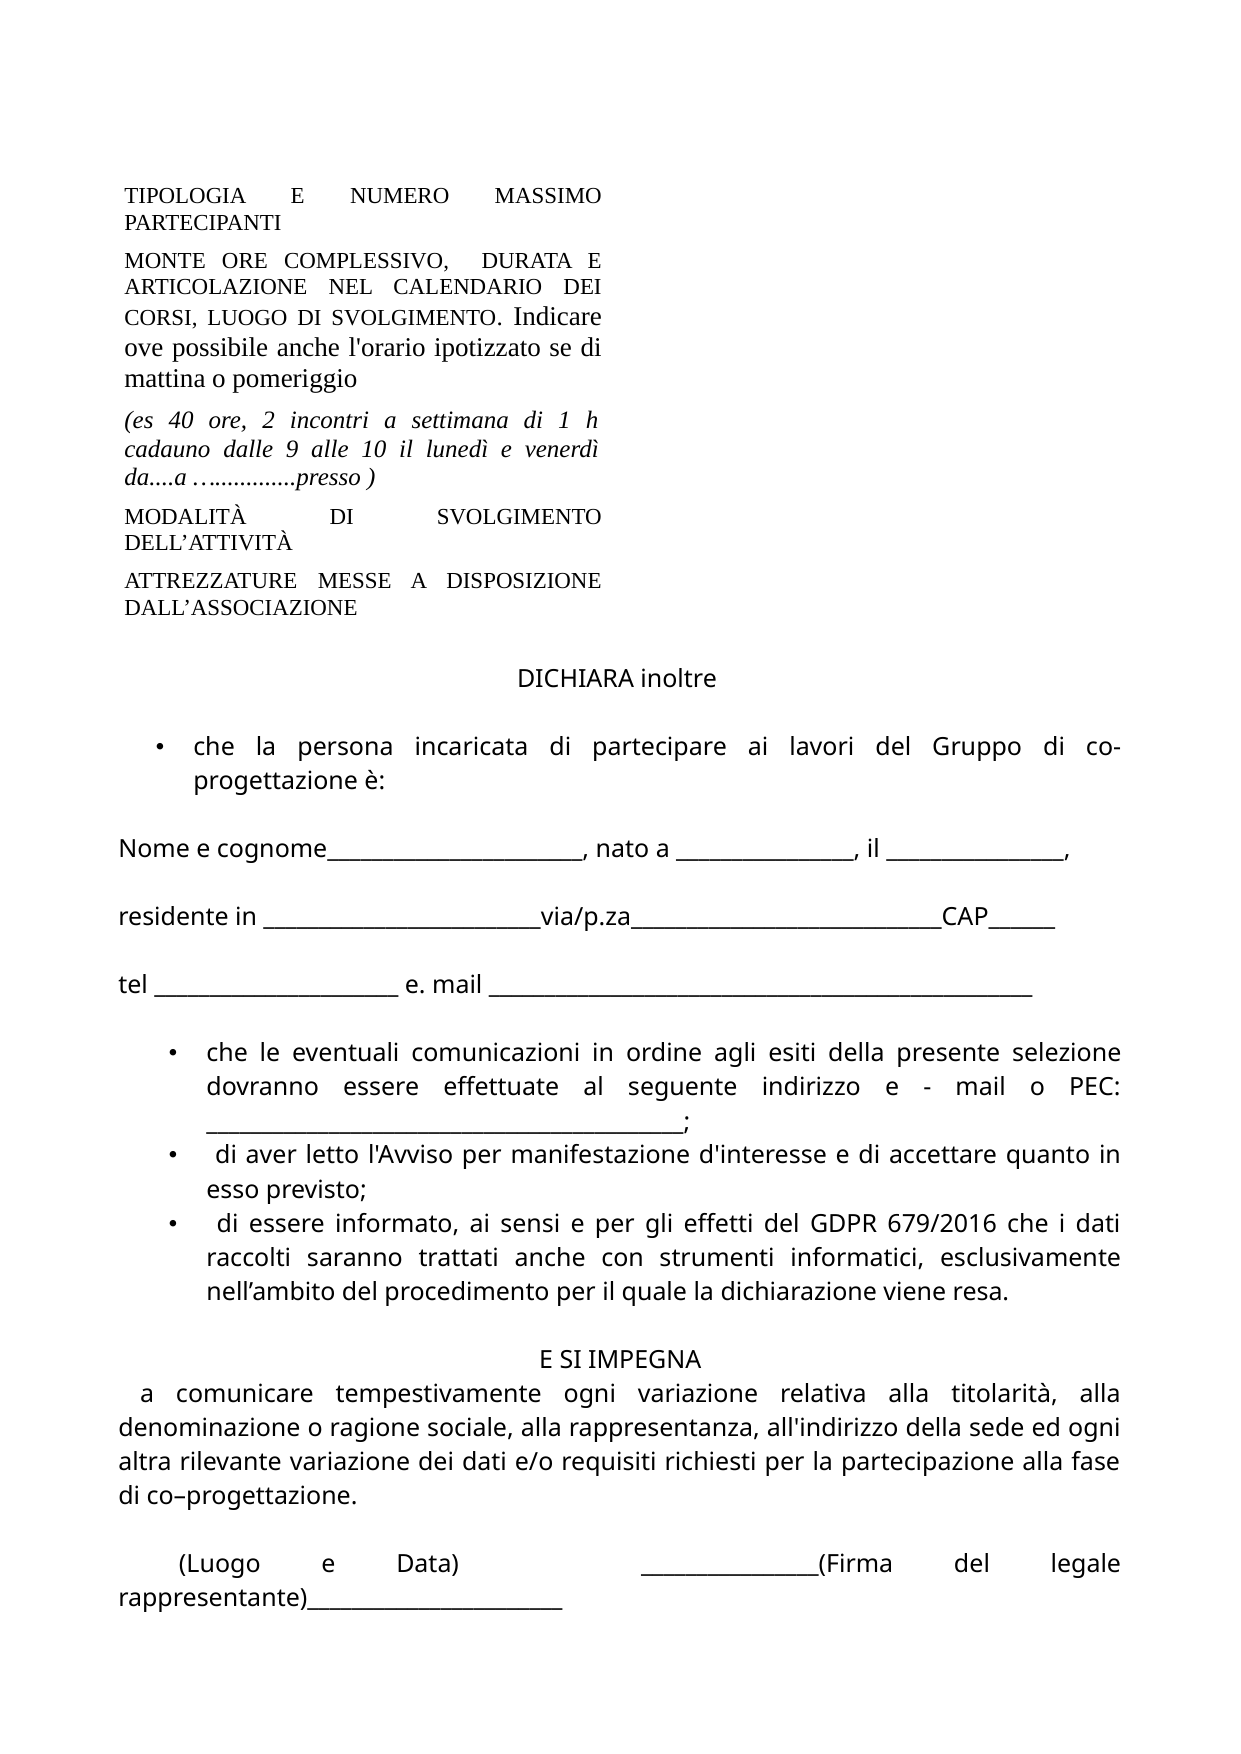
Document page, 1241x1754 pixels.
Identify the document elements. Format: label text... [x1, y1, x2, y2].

table_cell [608, 497, 1122, 562]
list di essere informato, ai sensi e per gli effetti del GDPR 679/2016 che i dati raccolti saranno trattati anche con strumenti informatici, esclusivamente nell’ambito del procedimento per il quale la dichiarazione viene resa. [169, 1205, 1122, 1307]
table_cell ATTREZZATURE MESSE A DISPOSIZIONE DALL’ASSOCIAZIONE [118, 562, 608, 626]
table_cell [608, 562, 1122, 626]
table_cell [608, 241, 1122, 497]
text Nome e cognome_______________________, nato a ________________, il ________________, [118, 831, 1122, 865]
text (Luogo e Data) ________________(Firma del legale rappresentante)_______________________ [118, 1546, 1122, 1614]
list che la persona incaricata di partecipare ai lavori del Gruppo di co-progettazione è: [156, 728, 1122, 797]
table_cell MONTE ORE COMPLESSIVO, DURATA E ARTICOLAZIONE NEL CALENDARIO DEI CORSI, LUOGO DI SVOLGIMENTO. Indicare ove possibile anche l'orario ipotizzato se di mattina o pomeriggio (es 40 ore, 2 incontri a settimana di 1 h cadauno dalle 9 alle 10 il lunedì e venerdì da....a ….............presso ) [118, 241, 608, 497]
list di aver letto l'Avviso per manifestazione d'interesse e di accettare quanto in esso previsto; [169, 1137, 1122, 1205]
list che le eventuali comunicazioni in ordine agli esiti della presente selezione dovranno essere effettuate al seguente indirizzo e - mail o PEC: ___________________________________________; [169, 1035, 1122, 1137]
table_cell [608, 176, 1122, 241]
text tel ______________________ e. mail _________________________________________________ [118, 967, 1122, 1001]
text E SI IMPEGNA [118, 1342, 1122, 1376]
text residente in _________________________via/p.za____________________________CAP______ [118, 899, 1122, 933]
text a comunicare tempestivamente ogni variazione relativa alla titolarità, alla denominazione o ragione sociale, alla rappresentanza, all'indirizzo della sede ed ogni altra rilevante variazione dei dati e/o requisiti richiesti per la partecipazione alla fase di co–progettazione. [118, 1376, 1122, 1512]
text DICHIARA inoltre [118, 660, 1122, 694]
table_cell MODALITÀ DI SVOLGIMENTO DELL’ATTIVITÀ [118, 497, 608, 562]
table_cell TIPOLOGIA E NUMERO MASSIMO PARTECIPANTI [118, 176, 608, 241]
